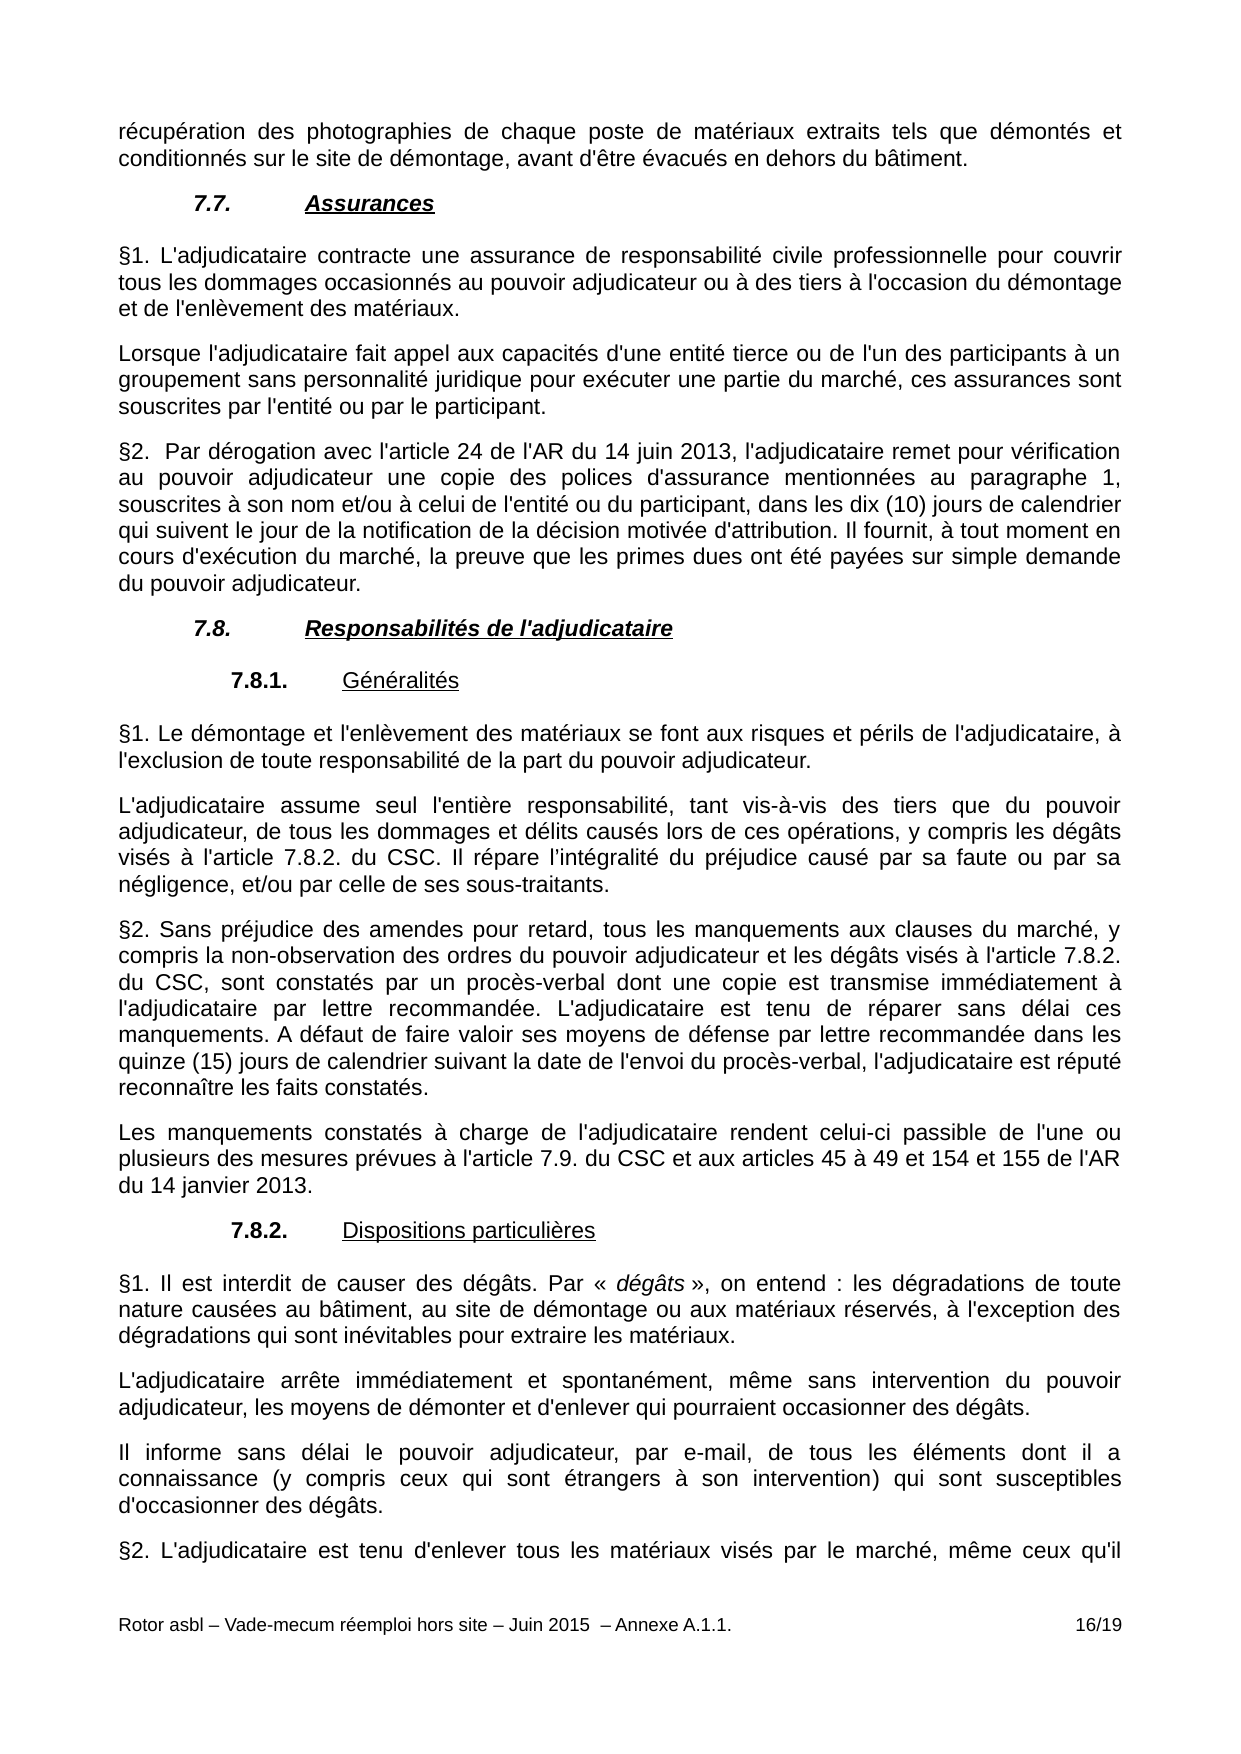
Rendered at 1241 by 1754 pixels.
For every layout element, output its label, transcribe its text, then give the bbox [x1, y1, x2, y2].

text §2. Sans préjudice des amendes pour retard, tous les manquements aux clauses du marché, y compris la non-observation des ordres du pouvoir adjudicateur et les dégâts visés à l'article 7.8.2. du CSC, sont constatés par un procès-verbal dont une copie est transmise immédiatement à l'adjudicataire par lettre recommandée. L'adjudicataire est tenu de réparer sans délai ces manquements. A défaut de faire valoir ses moyens de défense par lettre recommandée dans les quinze (15) jours de calendrier suivant la date de l'envoi du procès-verbal, l'adjudicataire est réputé reconnaître les faits constatés. [118, 916, 1122, 1100]
text §1. Il est interdit de causer des dégâts. Par « dégâts », on entend : les dégradations de toute nature causées au bâtiment, au site de démontage ou aux matériaux réservés, à l'exception des dégradations qui sont inévitables pour extraire les matériaux. [118, 1269, 1122, 1349]
list Responsabilités de l'adjudicataire [193, 615, 1122, 641]
text récupération des photographies de chaque poste de matériaux extraits tels que démontés et conditionnés sur le site de démontage, avant d'être évacués en dehors du bâtiment. [118, 118, 1122, 171]
text Lorsque l'adjudicataire fait appel aux capacités d'une entité tierce ou de l'un des participants à un groupement sans personnalité juridique pour exécuter une partie du marché, ces assurances sont souscrites par l'entité ou par le participant. [118, 340, 1122, 419]
text L'adjudicataire assume seul l'entière responsabilité, tant vis-à-vis des tiers que du pouvoir adjudicateur, de tous les dommages et délits causés lors de ces opérations, y compris les dégâts visés à l'article 7.8.2. du CSC. Il répare l’intégralité du préjudice causé par sa faute ou par sa négligence, et/ou par celle de ses sous-traitants. [118, 792, 1122, 897]
list Assurances [193, 189, 1122, 216]
text Les manquements constatés à charge de l'adjudicataire rendent celui-ci passible de l'une ou plusieurs des mesures prévues à l'article 7.9. du CSC et aux articles 45 à 49 et 154 et 155 de l'AR du 14 janvier 2013. [118, 1119, 1122, 1198]
text §2. Par dérogation avec l'article 24 de l'AR du 14 juin 2013, l'adjudicataire remet pour vérification au pouvoir adjudicateur une copie des polices d'assurance mentionnées au paragraphe 1, souscrites à son nom et/ou à celui de l'entité ou du participant, dans les dix (10) jours de calendrier qui suivent le jour de la notification de la décision motivée d'attribution. Il fournit, à tout moment en cours d'exécution du marché, la preuve que les primes dues ont été payées sur simple demande du pouvoir adjudicateur. [118, 438, 1122, 596]
text §1. L'adjudicataire contracte une assurance de responsabilité civile professionnelle pour couvrir tous les dommages occasionnés au pouvoir adjudicateur ou à des tiers à l'occasion du démontage et de l'enlèvement des matériaux. [118, 242, 1122, 321]
text §1. Le démontage et l'enlèvement des matériaux se font aux risques et périls de l'adjudicataire, à l'exclusion de toute responsabilité de la part du pouvoir adjudicateur. [118, 720, 1122, 773]
list Généralités [231, 667, 1122, 694]
text Il informe sans délai le pouvoir adjudicateur, par e-mail, de tous les éléments dont il a connaissance (y compris ceux qui sont étrangers à son intervention) qui sont susceptibles d'occasionner des dégâts. [118, 1439, 1122, 1518]
list Dispositions particulières [231, 1217, 1122, 1243]
text L'adjudicataire arrête immédiatement et spontanément, même sans intervention du pouvoir adjudicateur, les moyens de démonter et d'enlever qui pourraient occasionner des dégâts. [118, 1367, 1122, 1420]
text §2. L'adjudicataire est tenu d'enlever tous les matériaux visés par le marché, même ceux qu'il [118, 1537, 1122, 1563]
